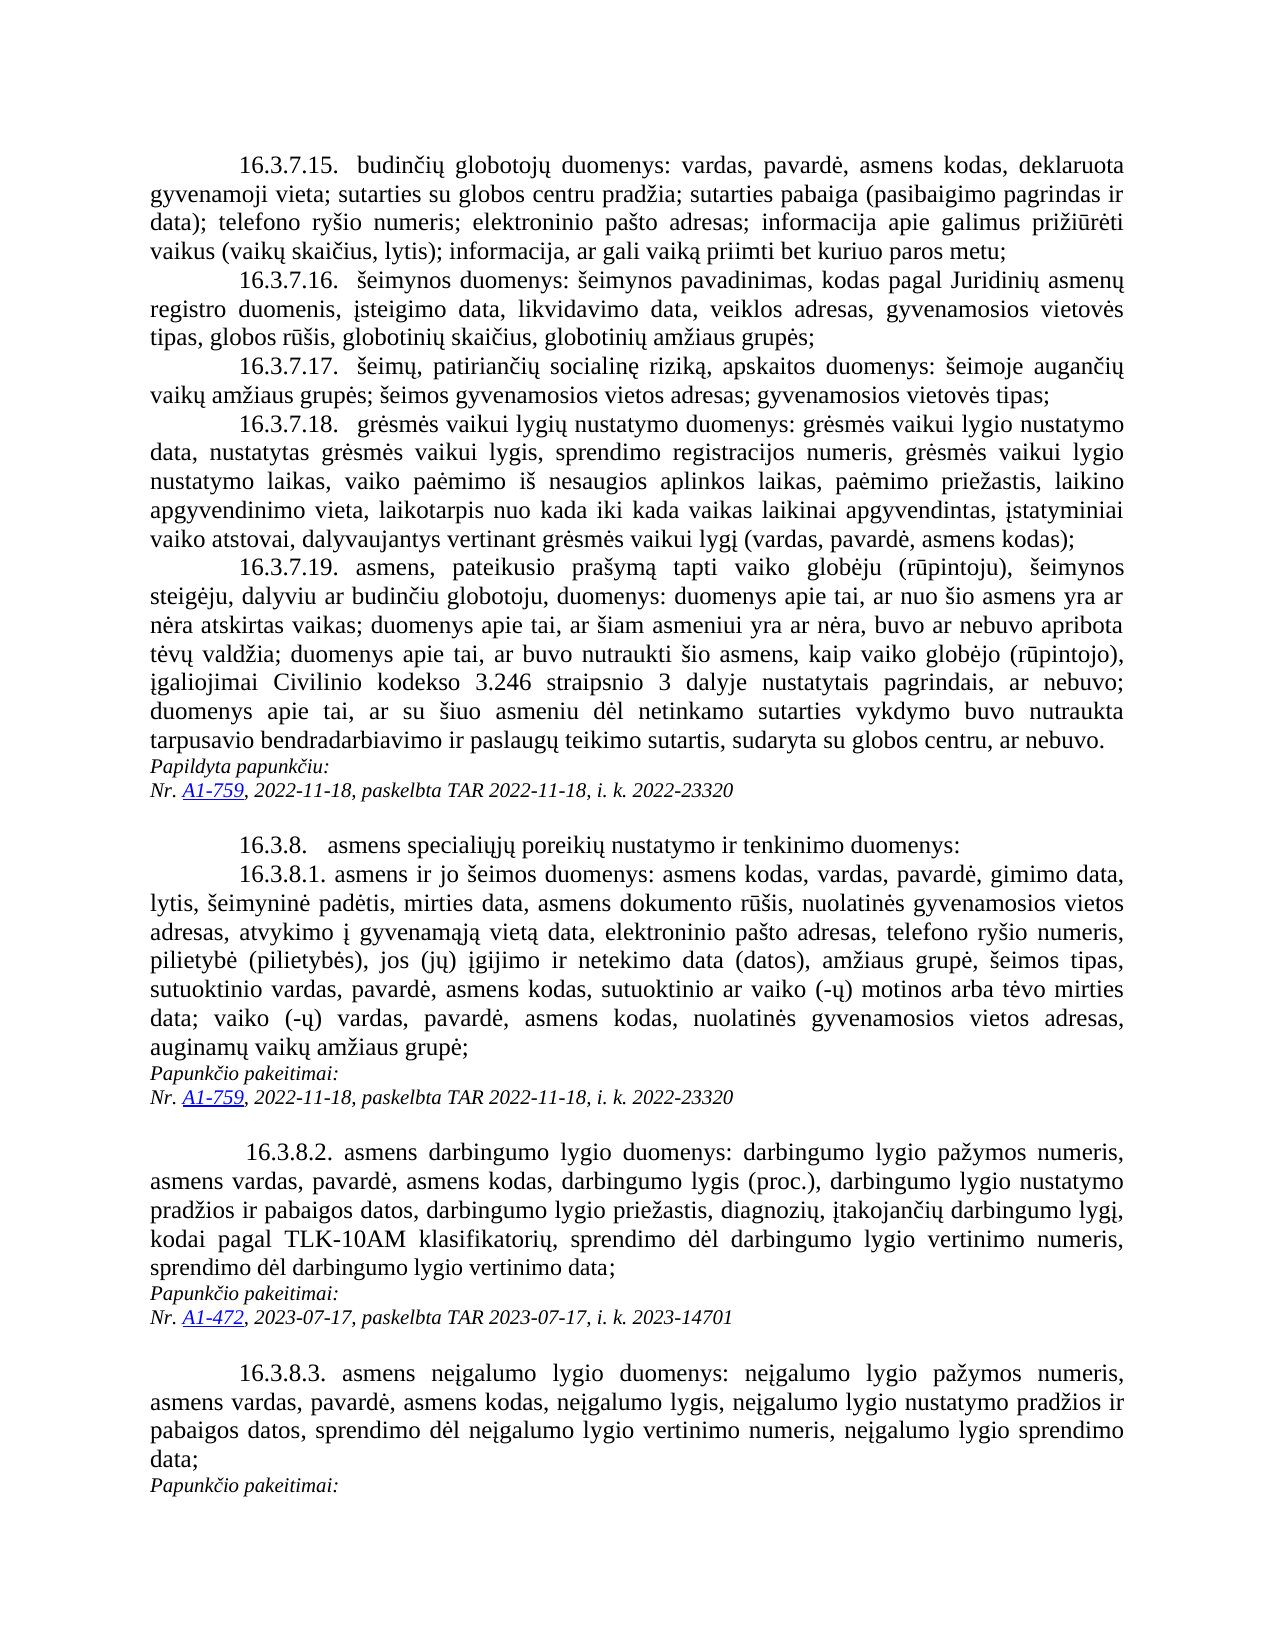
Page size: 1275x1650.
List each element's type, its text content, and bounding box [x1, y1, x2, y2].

text Papunkčio pakeitimai: [150, 1061, 1125, 1085]
text Papildyta papunkčiu: [150, 754, 1125, 778]
text 16.3.7.19. asmens, pateikusio prašymą tapti vaiko globėju (rūpintoju), šeimynos steigėju, dalyviu ar budinčiu globotoju, duomenys: duomenys apie tai, ar nuo šio asmens yra ar nėra atskirtas vaikas; duomenys apie tai, ar šiam asmeniui yra ar nėra, buvo ar nebuvo apribota tėvų valdžia; duomenys apie tai, ar buvo nutraukti šio asmens, kaip vaiko globėjo (rūpintojo), įgaliojimai Civilinio kodekso 3.246 straipsnio 3 dalyje nustatytais pagrindais, ar nebuvo; duomenys apie tai, ar su šiuo asmeniu dėl netinkamo sutarties vykdymo buvo nutraukta tarpusavio bendradarbiavimo ir paslaugų teikimo sutartis, sudaryta su globos centru, ar nebuvo. [150, 552, 1125, 754]
text 16.3.7.17. šeimų, patiriančių socialinę riziką, apskaitos duomenys: šeimoje augančių vaikų amžiaus grupės; šeimos gyvenamosios vietos adresas; gyvenamosios vietovės tipas; [150, 351, 1125, 409]
text Nr. A1-472, 2023-07-17, paskelbta TAR 2023-07-17, i. k. 2023-14701 [150, 1305, 1125, 1329]
text Nr. A1-759, 2022-11-18, paskelbta TAR 2022-11-18, i. k. 2022-23320 [150, 778, 1125, 802]
text 16.3.7.18. grėsmės vaikui lygių nustatymo duomenys: grėsmės vaikui lygio nustatymo data, nustatytas grėsmės vaikui lygis, sprendimo registracijos numeris, grėsmės vaikui lygio nustatymo laikas, vaiko paėmimo iš nesaugios aplinkos laikas, paėmimo priežastis, laikino apgyvendinimo vieta, laikotarpis nuo kada iki kada vaikas laikinai apgyvendintas, įstatyminiai vaiko atstovai, dalyvaujantys vertinant grėsmės vaikui lygį (vardas, pavardė, asmens kodas); [150, 409, 1125, 552]
text Papunkčio pakeitimai: [150, 1473, 1125, 1497]
text 16.3.8.2. asmens darbingumo lygio duomenys: darbingumo lygio pažymos numeris, asmens vardas, pavardė, asmens kodas, darbingumo lygis (proc.), darbingumo lygio nustatymo pradžios ir pabaigos datos, darbingumo lygio priežastis, diagnozių, įtakojančių darbingumo lygį, kodai pagal TLK-10AM klasifikatorių, sprendimo dėl darbingumo lygio vertinimo numeris, sprendimo dėl darbingumo lygio vertinimo data; [150, 1137, 1125, 1281]
text Papunkčio pakeitimai: [150, 1281, 1125, 1305]
text 16.3.8.3. asmens neįgalumo lygio duomenys: neįgalumo lygio pažymos numeris, asmens vardas, pavardė, asmens kodas, neįgalumo lygis, neįgalumo lygio nustatymo pradžios ir pabaigos datos, sprendimo dėl neįgalumo lygio vertinimo numeris, neįgalumo lygio sprendimo data; [150, 1358, 1125, 1473]
text 16.3.7.16. šeimynos duomenys: šeimynos pavadinimas, kodas pagal Juridinių asmenų registro duomenis, įsteigimo data, likvidavimo data, veiklos adresas, gyvenamosios vietovės tipas, globos rūšis, globotinių skaičius, globotinių amžiaus grupės; [150, 265, 1125, 351]
text Nr. A1-759, 2022-11-18, paskelbta TAR 2022-11-18, i. k. 2022-23320 [150, 1085, 1125, 1109]
text 16.3.7.15. budinčių globotojų duomenys: vardas, pavardė, asmens kodas, deklaruota gyvenamoji vieta; sutarties su globos centru pradžia; sutarties pabaiga (pasibaigimo pagrindas ir data); telefono ryšio numeris; elektroninio pašto adresas; informacija apie galimus prižiūrėti vaikus (vaikų skaičius, lytis); informacija, ar gali vaiką priimti bet kuriuo paros metu; [150, 150, 1125, 265]
text 16.3.8.1. asmens ir jo šeimos duomenys: asmens kodas, vardas, pavardė, gimimo data, lytis, šeimyninė padėtis, mirties data, asmens dokumento rūšis, nuolatinės gyvenamosios vietos adresas, atvykimo į gyvenamąją vietą data, elektroninio pašto adresas, telefono ryšio numeris, pilietybė (pilietybės), jos (jų) įgijimo ir netekimo data (datos), amžiaus grupė, šeimos tipas, sutuoktinio vardas, pavardė, asmens kodas, sutuoktinio ar vaiko (-ų) motinos arba tėvo mirties data; vaiko (-ų) vardas, pavardė, asmens kodas, nuolatinės gyvenamosios vietos adresas, auginamų vaikų amžiaus grupė; [150, 859, 1125, 1061]
text 16.3.8. asmens specialiųjų poreikių nustatymo ir tenkinimo duomenys: [150, 831, 1125, 859]
